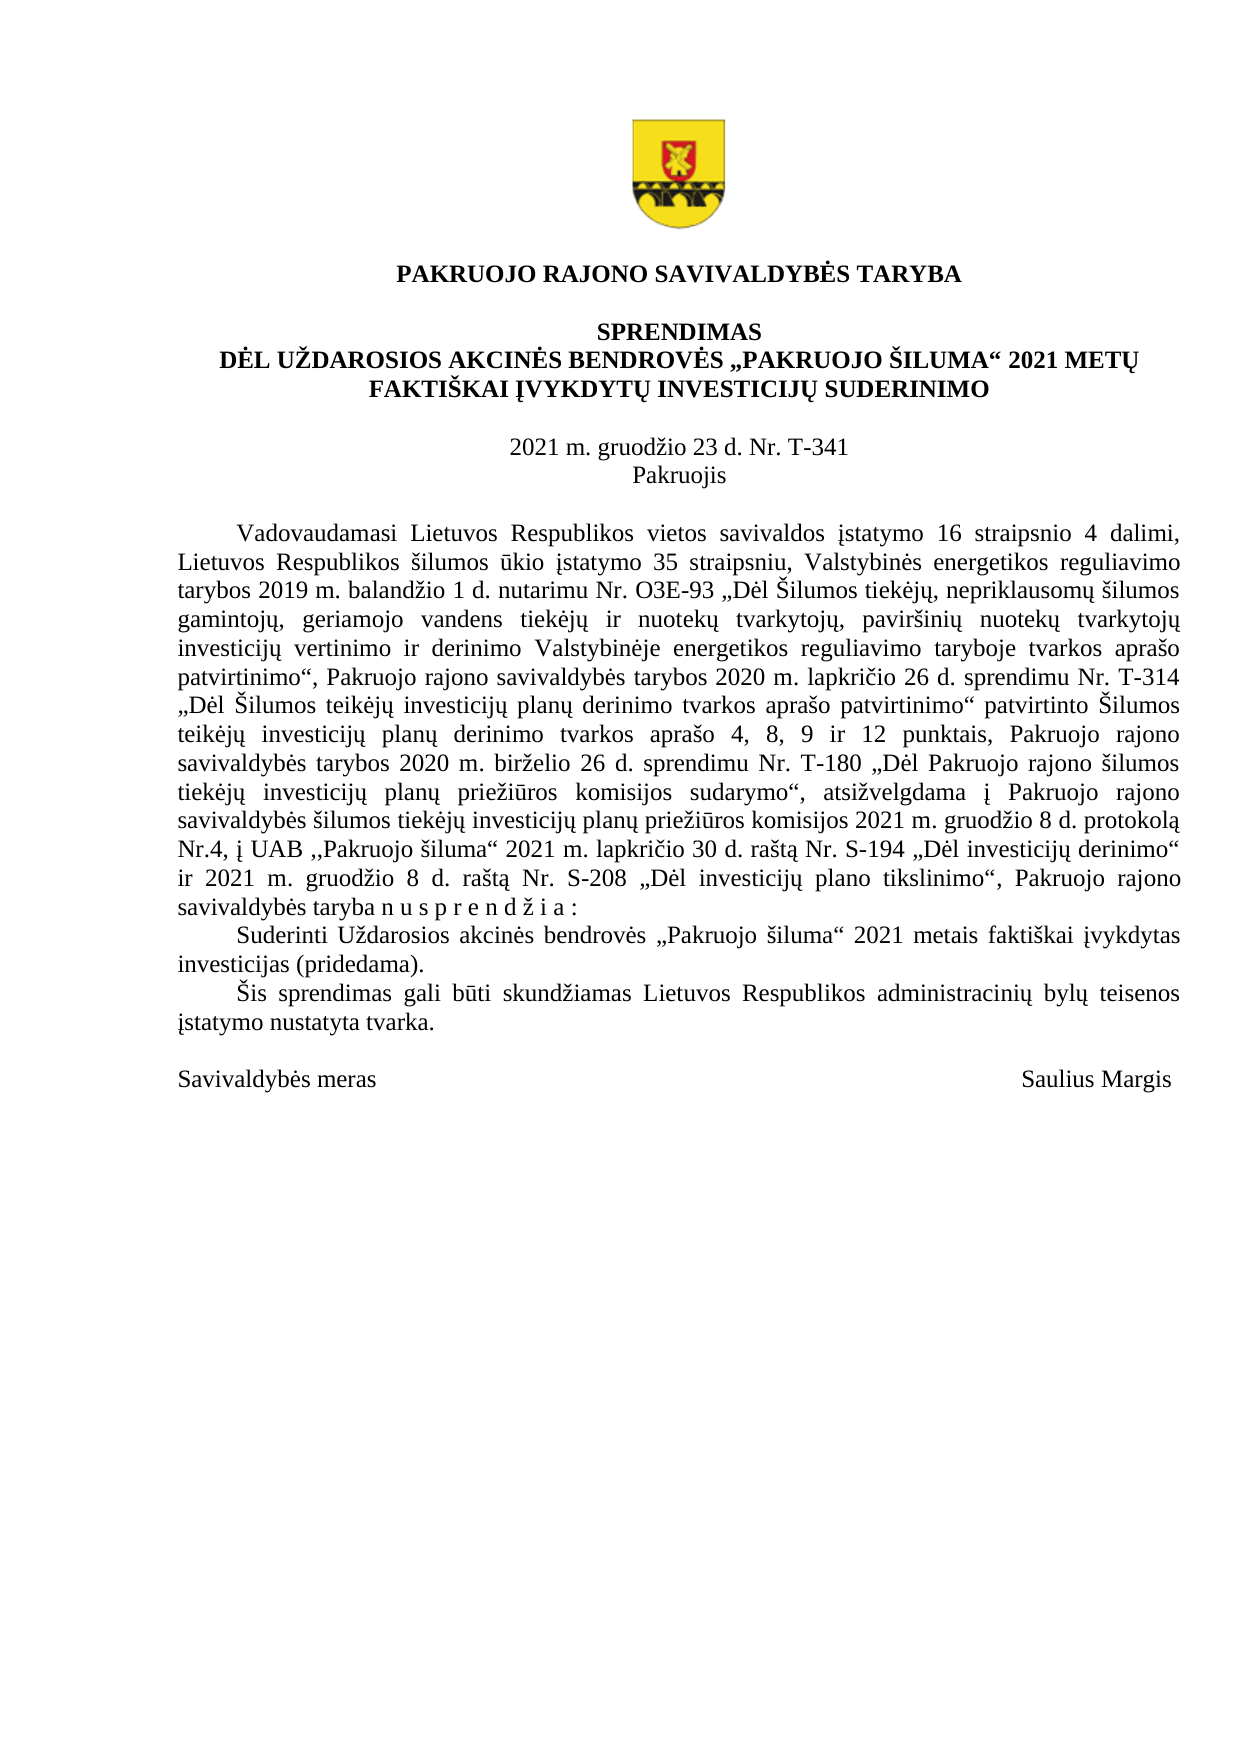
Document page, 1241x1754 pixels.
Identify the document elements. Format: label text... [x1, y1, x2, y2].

text Šis sprendimas gali būti skundžiamas Lietuvos Respublikos administracinių bylų teisenos įstatymo nustatyta tvarka. [177, 978, 1181, 1036]
text 2021 m. gruodžio 23 d. Nr. T-341 [177, 432, 1181, 461]
text Vadovaudamasi Lietuvos Respublikos vietos savivaldos įstatymo 16 straipsnio 4 dalimi, Lietuvos Respublikos šilumos ūkio įstatymo 35 straipsniu, Valstybinės energetikos reguliavimo tarybos 2019 m. balandžio 1 d. nutarimu Nr. O3E-93 „Dėl Šilumos tiekėjų, nepriklausomų šilumos gamintojų, geriamojo vandens tiekėjų ir nuotekų tvarkytojų, paviršinių nuotekų tvarkytojų investicijų vertinimo ir derinimo Valstybinėje energetikos reguliavimo taryboje tvarkos aprašo patvirtinimo“, Pakruojo rajono savivaldybės tarybos 2020 m. lapkričio 26 d. sprendimu Nr. T-314 „Dėl Šilumos teikėjų investicijų planų derinimo tvarkos aprašo patvirtinimo“ patvirtinto Šilumos teikėjų investicijų planų derinimo tvarkos aprašo 4, 8, 9 ir 12 punktais, Pakruojo rajono savivaldybės tarybos 2020 m. birželio 26 d. sprendimu Nr. T-180 „Dėl Pakruojo rajono šilumos tiekėjų investicijų planų priežiūros komisijos sudarymo“, atsižvelgdama į Pakruojo rajono savivaldybės šilumos tiekėjų investicijų planų priežiūros komisijos 2021 m. gruodžio 8 d. protokolą Nr.4, į UAB ,,Pakruojo šiluma“ 2021 m. lapkričio 30 d. raštą Nr. S-194 „Dėl investicijų derinimo“ ir 2021 m. gruodžio 8 d. raštą Nr. S-208 „Dėl investicijų plano tikslinimo“, Pakruojo rajono savivaldybės taryba nusprendžia: [177, 518, 1181, 921]
text Pakruojis [177, 461, 1181, 489]
text DĖL UŽDAROSIOS AKCINĖS BENDROVĖS „PAKRUOJO ŠILUMA“ 2021 METŲ FAKTIŠKAI ĮVYKDYTŲ INVESTICIJŲ SUDERINIMO [177, 346, 1181, 403]
text PAKRUOJO RAJONO SAVIVALDYBĖS TARYBA [177, 259, 1181, 288]
text Suderinti Uždarosios akcinės bendrovės „Pakruojo šiluma“ 2021 metais faktiškai įvykdytas investicijas (pridedama). [177, 921, 1181, 978]
text Savivaldybės meras Saulius Margis [177, 1064, 1181, 1093]
subtitle SPRENDIMAS [177, 317, 1181, 346]
